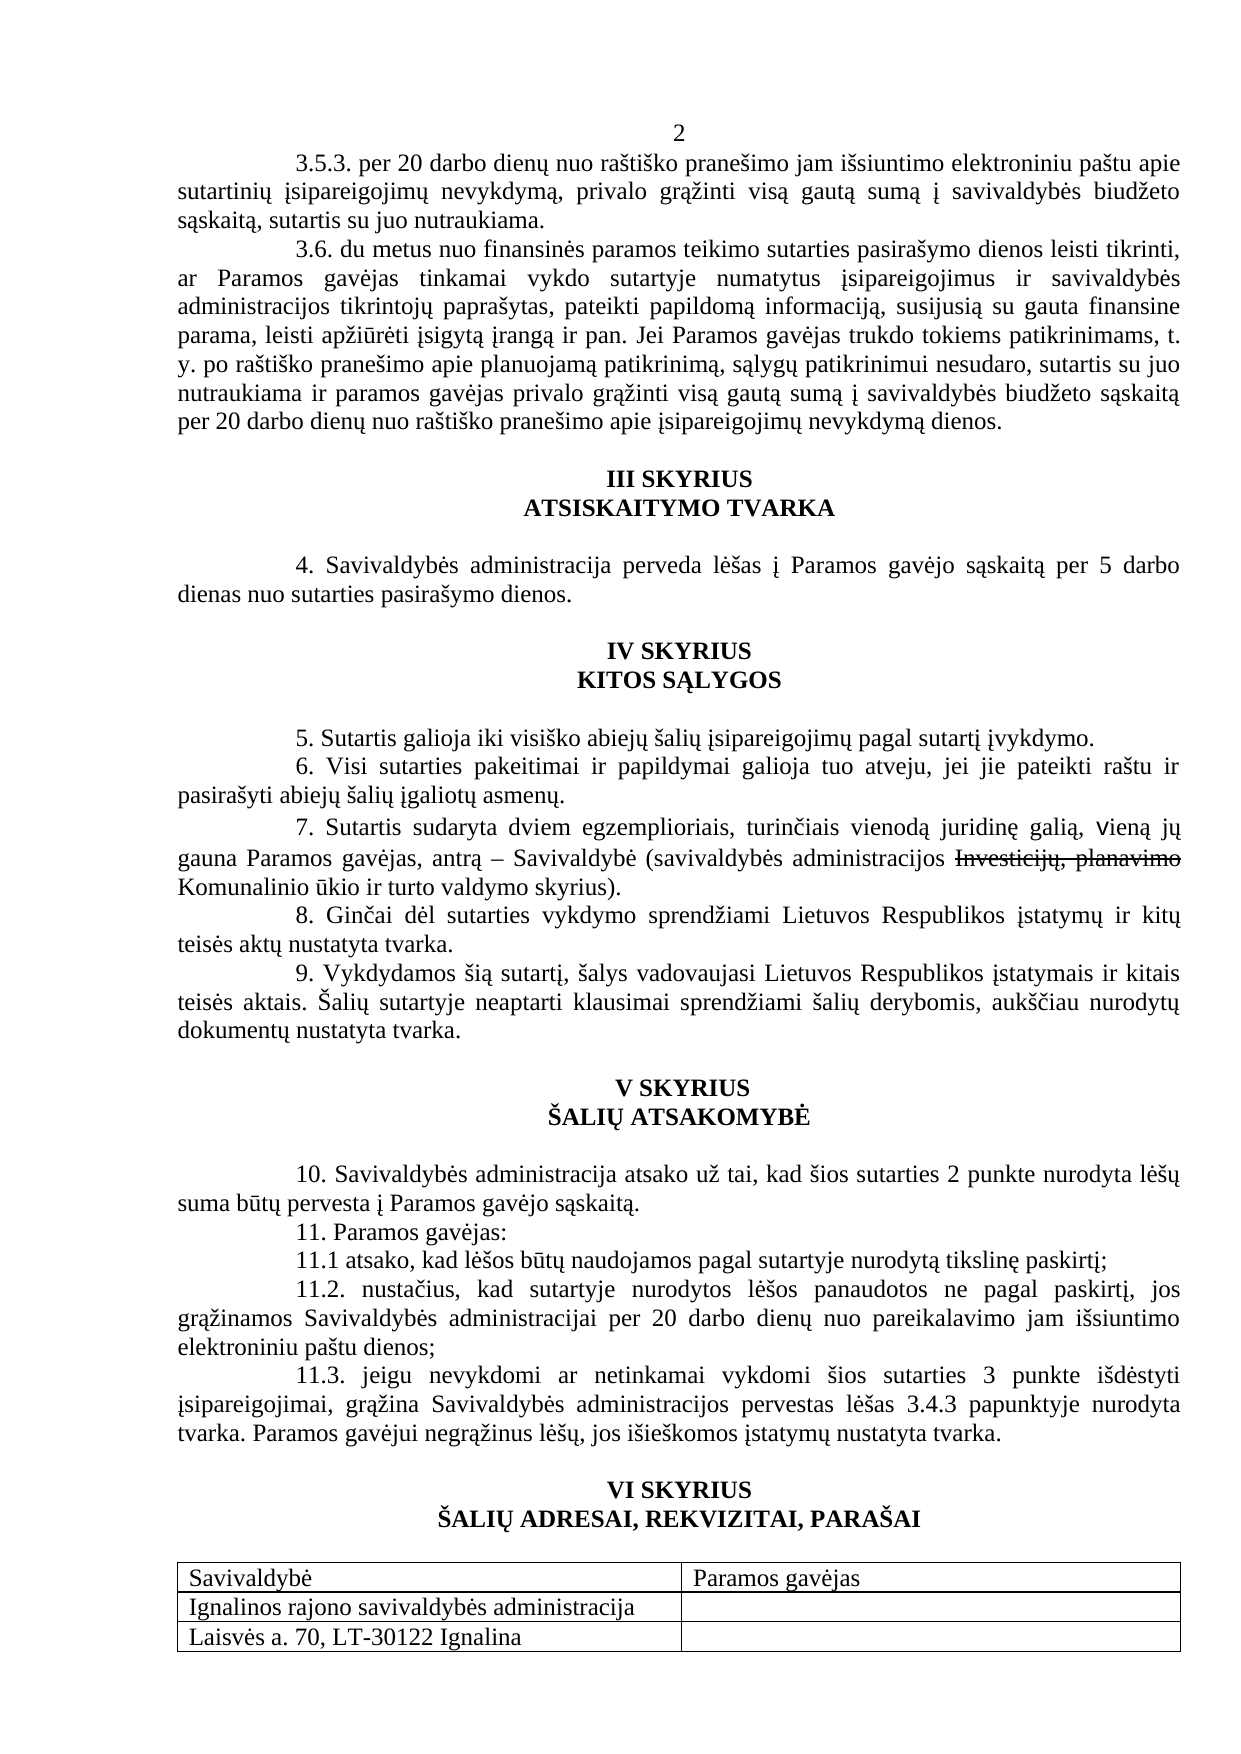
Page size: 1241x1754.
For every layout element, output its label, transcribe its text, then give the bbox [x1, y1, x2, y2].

subtitle VI SKYRIUS [177, 1475, 1181, 1504]
table_cell [682, 1622, 1180, 1651]
table_cell Ignalinos rajono savivaldybės administracija [178, 1593, 681, 1621]
text 11.2. nustačius, kad sutartyje nurodytos lėšos panaudotos ne pagal paskirtį, jos grąžinamos Savivaldybės administracijai per 20 darbo dienų nuo pareikalavimo jam išsiuntimo elektroniniu paštu dienos; [177, 1274, 1181, 1360]
text KITOS SĄLYGOS [177, 665, 1181, 694]
text 3.5.3. per 20 darbo dienų nuo raštiško pranešimo jam išsiuntimo elektroniniu paštu apie sutartinių įsipareigojimų nevykdymą, privalo grąžinti visą gautą sumą į savivaldybės biudžeto sąskaitą, sutartis su juo nutraukiama. [177, 148, 1181, 234]
text 3.6. du metus nuo finansinės paramos teikimo sutarties pasirašymo dienos leisti tikrinti, ar Paramos gavėjas tinkamai vykdo sutartyje numatytus įsipareigojimus ir savivaldybės administracijos tikrintojų paprašytas, pateikti papildomą informaciją, susijusią su gauta finansine parama, leisti apžiūrėti įsigytą įrangą ir pan. Jei Paramos gavėjas trukdo tokiems patikrinimams, t. y. po raštiško pranešimo apie planuojamą patikrinimą, sąlygų patikrinimui nesudaro, sutartis su juo nutraukiama ir paramos gavėjas privalo grąžinti visą gautą sumą į savivaldybės biudžeto sąskaitą per 20 darbo dienų nuo raštiško pranešimo apie įsipareigojimų nevykdymą dienos. [177, 234, 1181, 435]
text 11.1 atsako, kad lėšos būtų naudojamos pagal sutartyje nurodytą tikslinę paskirtį; [177, 1245, 1181, 1274]
table_header Paramos gavėjas [682, 1563, 1180, 1591]
table_header Savivaldybė [178, 1563, 681, 1591]
text 7. Sutartis sudaryta dviem egzemplioriais, turinčiais vienodą juridinę galią, vieną jų gauna Paramos gavėjas, antrą – Savivaldybė (savivaldybės administracijos Investicijų, planavimo Komunalinio ūkio ir turto valdymo skyrius). [177, 809, 1181, 900]
subtitle ŠALIŲ ADRESAI, REKVIZITAI, PARAŠAI [177, 1504, 1181, 1533]
text 11. Paramos gavėjas: [177, 1217, 1181, 1245]
table_cell Laisvės a. 70, LT-30122 Ignalina [178, 1622, 681, 1651]
table_cell [682, 1593, 1180, 1621]
text 11.3. jeigu nevykdomi ar netinkamai vykdomi šios sutarties 3 punkte išdėstyti įsipareigojimai, grąžina Savivaldybės administracijos pervestas lėšas 3.4.3 papunktyje nurodyta tvarka. Paramos gavėjui negrąžinus lėšų, jos išieškomos įstatymų nustatyta tvarka. [177, 1360, 1181, 1447]
text ATSISKAITYMO TVARKA [177, 493, 1181, 521]
text IV SKYRIUS [177, 636, 1181, 665]
text 10. Savivaldybės administracija atsako už tai, kad šios sutarties 2 punkte nurodyta lėšų suma būtų pervesta į Paramos gavėjo sąskaitą. [177, 1159, 1181, 1217]
text ŠALIŲ ATSAKOMYBĖ [177, 1102, 1181, 1130]
text 5. Sutartis galioja iki visiško abiejų šalių įsipareigojimų pagal sutartį įvykdymo. [177, 723, 1181, 751]
text III SKYRIUS [177, 464, 1181, 493]
text 8. Ginčai dėl sutarties vykdymo sprendžiami Lietuvos Respublikos įstatymų ir kitų teisės aktų nustatyta tvarka. [177, 900, 1181, 958]
text 9. Vykdydamos šią sutartį, šalys vadovaujasi Lietuvos Respublikos įstatymais ir kitais teisės aktais. Šalių sutartyje neaptarti klausimai sprendžiami šalių derybomis, aukščiau nurodytų dokumentų nustatyta tvarka. [177, 958, 1181, 1044]
text 4. Savivaldybės administracija perveda lėšas į Paramos gavėjo sąskaitą per 5 darbo dienas nuo sutarties pasirašymo dienos. [177, 550, 1181, 608]
text V SKYRIUS [177, 1073, 1181, 1102]
text 6. Visi sutarties pakeitimai ir papildymai galioja tuo atveju, jei jie pateikti raštu ir pasirašyti abiejų šalių įgaliotų asmenų. [177, 751, 1181, 809]
